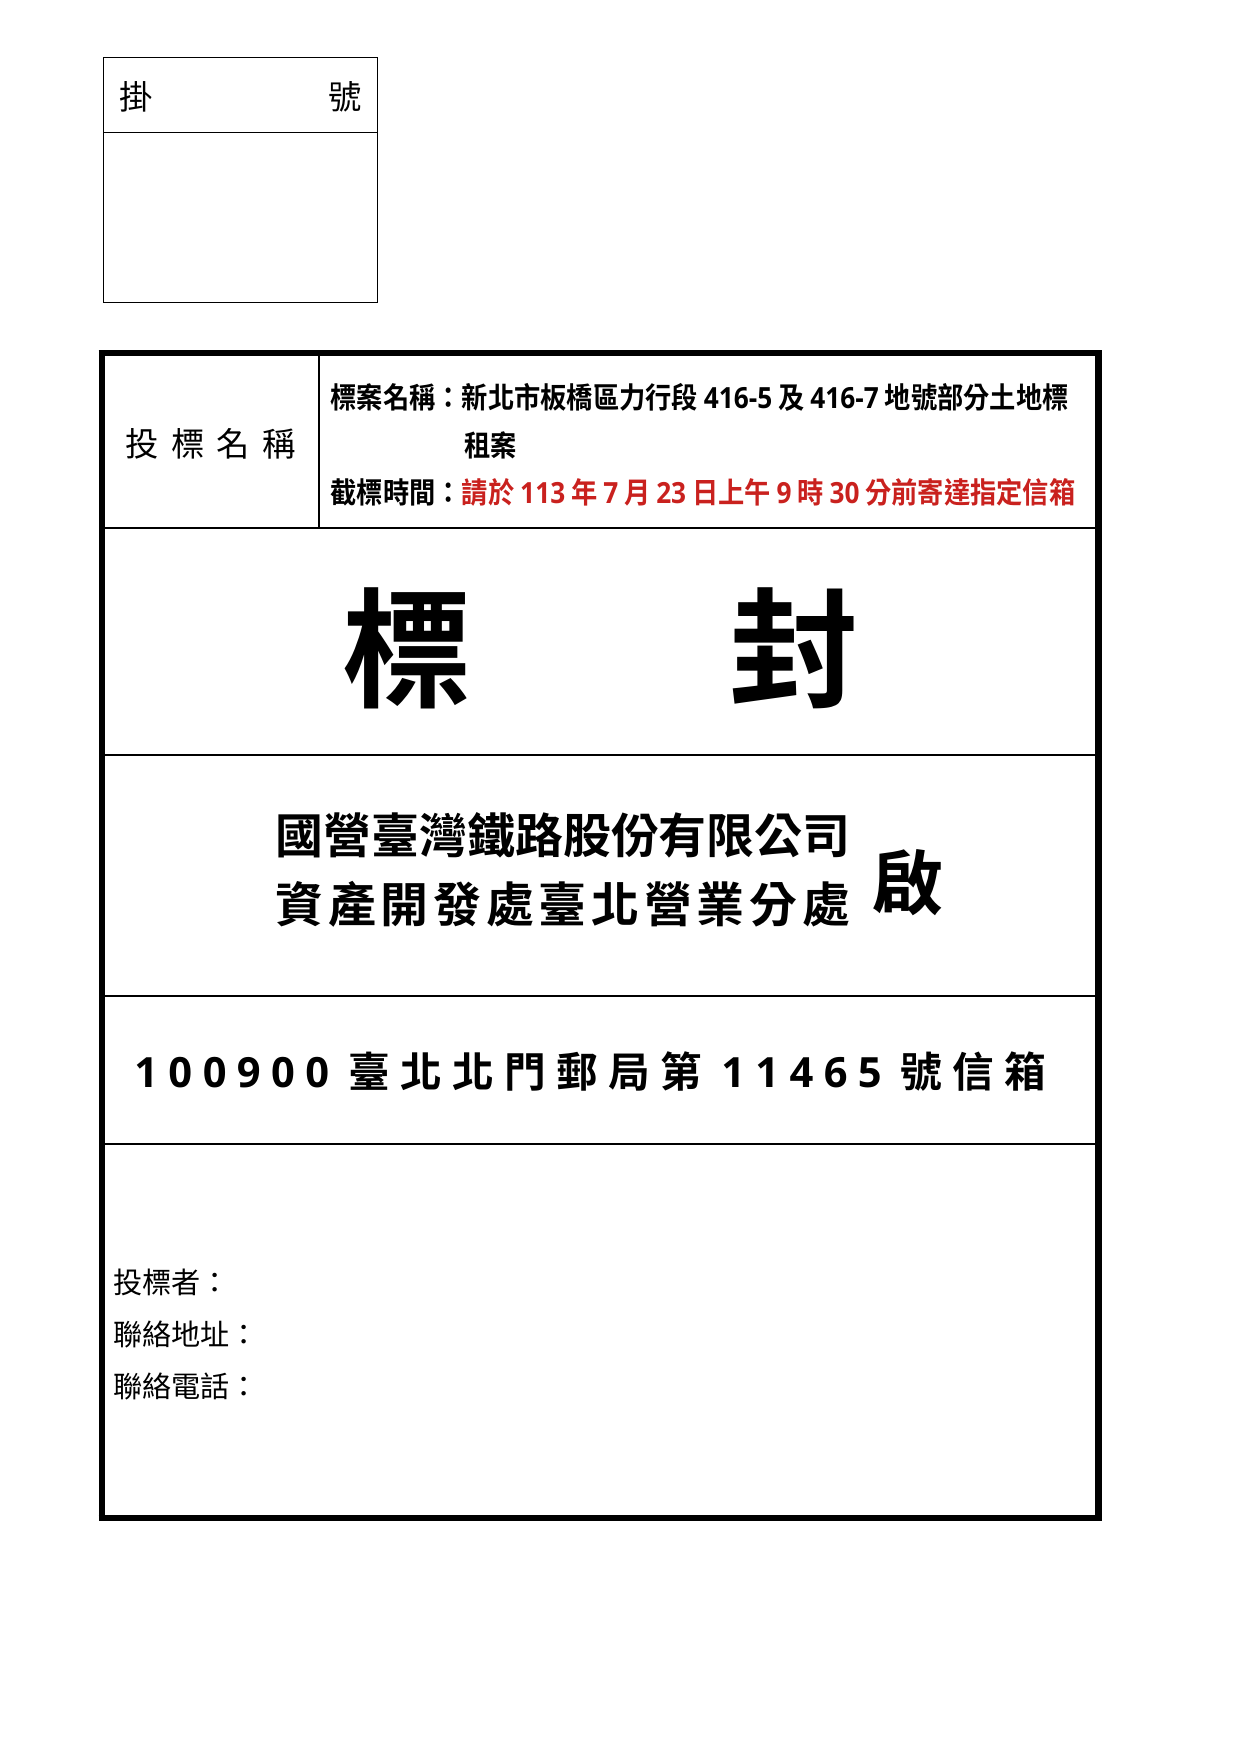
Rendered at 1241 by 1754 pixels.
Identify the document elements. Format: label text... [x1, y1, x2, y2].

table_header 投標名稱 [105, 356, 318, 527]
table_cell 國營臺灣鐵路股份有限公司資產開發處臺北營業分處 啟 [105, 756, 1095, 995]
table_header 掛號 [104, 58, 377, 132]
table_cell 100900臺北北門郵局第11465號信箱 [105, 997, 1095, 1143]
table_cell 標 封 [105, 529, 1095, 754]
table_header 標案名稱：新北市板橋區力行段416-5及416-7地號部分土地標租案 截標時間：請於113年7月23日上午9時30分前寄達指定信箱 [320, 356, 1095, 527]
table_cell 投標者： 聯絡地址： 聯絡電話： [105, 1145, 1095, 1515]
table_cell [104, 133, 377, 302]
